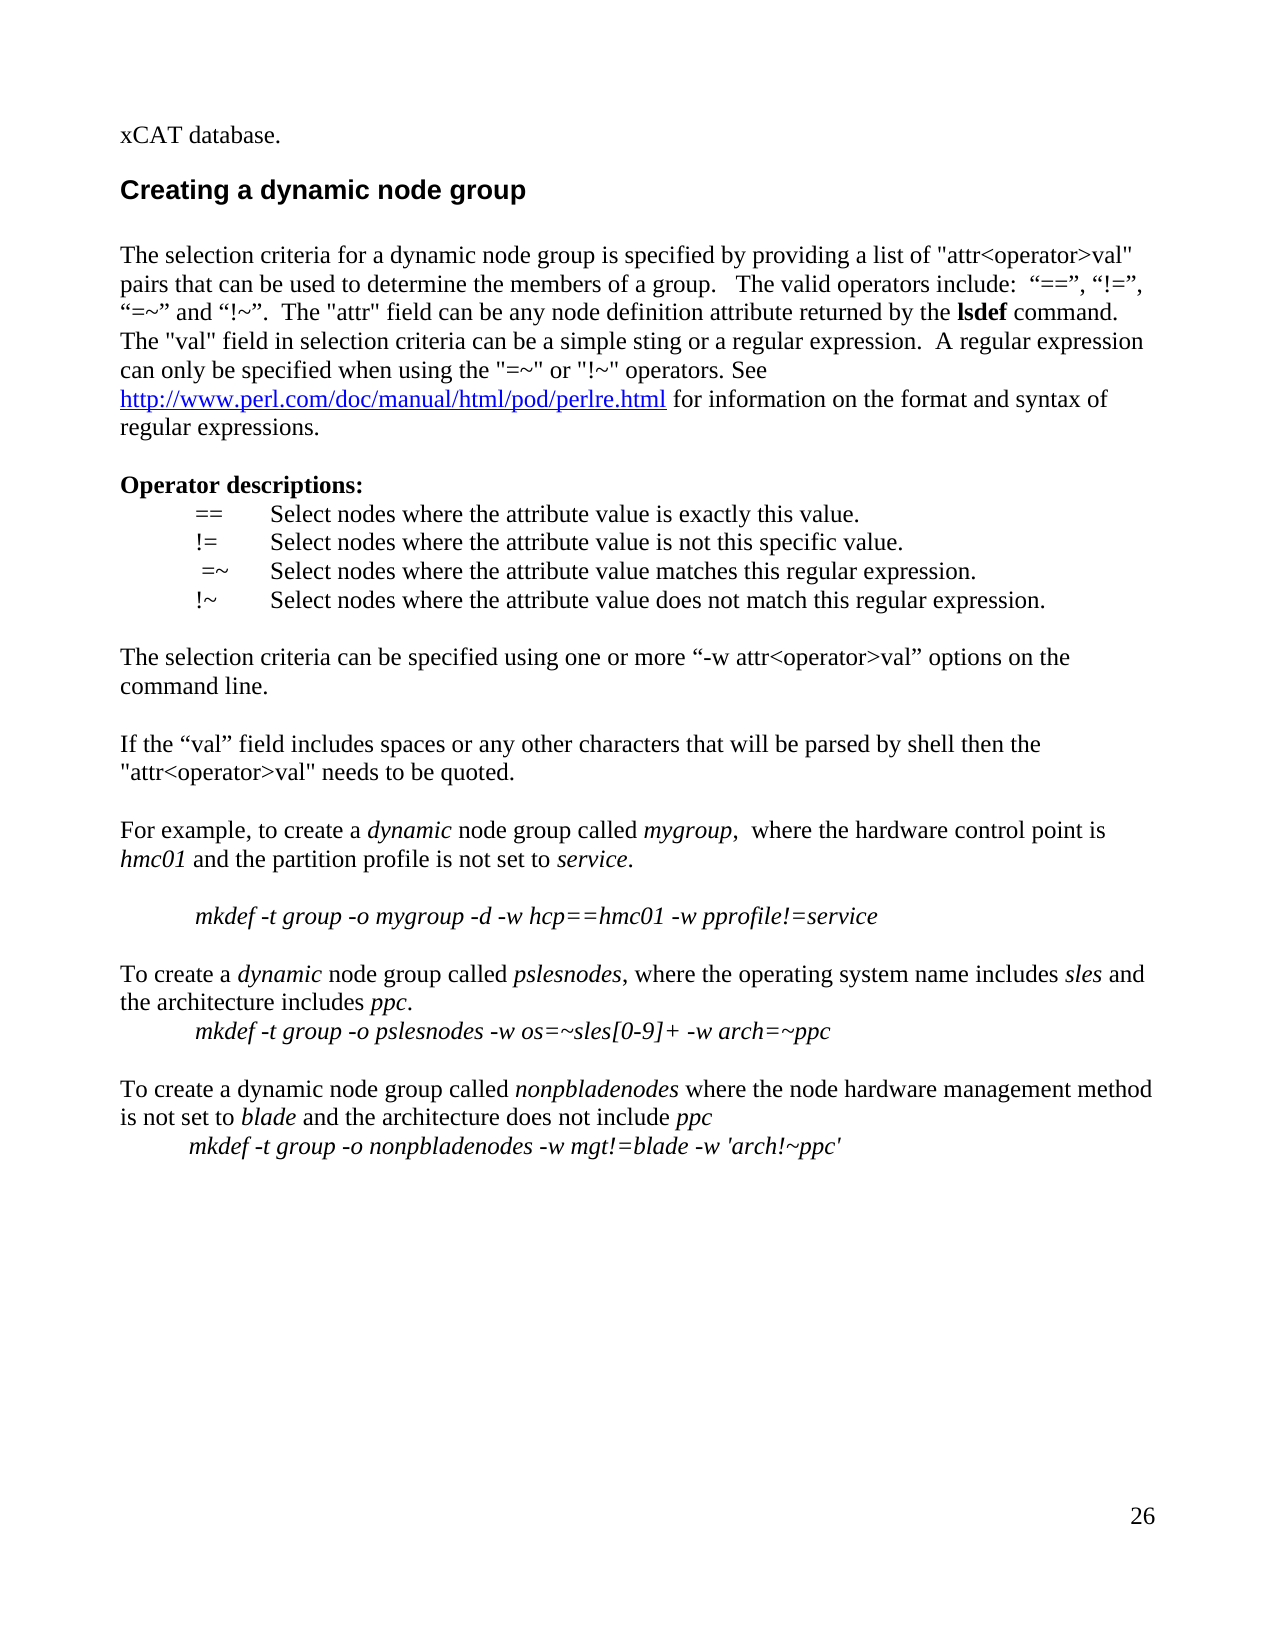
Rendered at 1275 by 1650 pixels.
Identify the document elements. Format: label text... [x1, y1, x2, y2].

text =~ Select nodes where the attribute value matches this regular expression. [120, 556, 1155, 585]
text != Select nodes where the attribute value is not this specific value. [120, 527, 1155, 556]
text To create a dynamic node group called pslesnodes, where the operating system name includes sles and the architecture includes ppc. [120, 959, 1155, 1016]
text The selection criteria can be specified using one or more “-w attr<operator>val” options on the command line. [120, 642, 1155, 700]
text mkdef -t group -o pslesnodes -w os=~sles[0-9]+ -w arch=~ppc [120, 1016, 1155, 1045]
text == Select nodes where the attribute value is exactly this value. [120, 499, 1155, 527]
text If the “val” field includes spaces or any other characters that will be parsed by shell then the "attr<operator>val" needs to be quoted. [120, 729, 1155, 786]
text To create a dynamic node group called nonpbladenodes where the node hardware management method is not set to blade and the architecture does not include ppc [120, 1074, 1155, 1131]
subtitle Creating a dynamic node group [120, 174, 1155, 205]
text Operator descriptions: [120, 470, 1155, 499]
text For example, to create a dynamic node group called mygroup, where the hardware control point is hmc01 and the partition profile is not set to service. [120, 815, 1155, 872]
text mkdef -t group -o nonpbladenodes -w mgt!=blade -w 'arch!~ppc' [120, 1131, 1155, 1160]
text !~ Select nodes where the attribute value does not match this regular expression. [120, 585, 1155, 614]
text The selection criteria for a dynamic node group is specified by providing a list of "attr<operator>val" pairs that can be used to determine the members of a group. The valid operators include: “==”, “!=”, “=~” and “!~”. The "attr" field can be any node definition attribute returned by the lsdef command. The "val" field in selection criteria can be a simple sting or a regular expression. A regular expression can only be specified when using the "=~" or "!~" operators. See http://www.perl.com/doc/manual/html/pod/perlre.html for information on the format and syntax of regular expressions. [120, 240, 1155, 441]
text xCAT database. [120, 120, 1155, 149]
text mkdef -t group -o mygroup -d -w hcp==hmc01 -w pprofile!=service [120, 901, 1155, 930]
